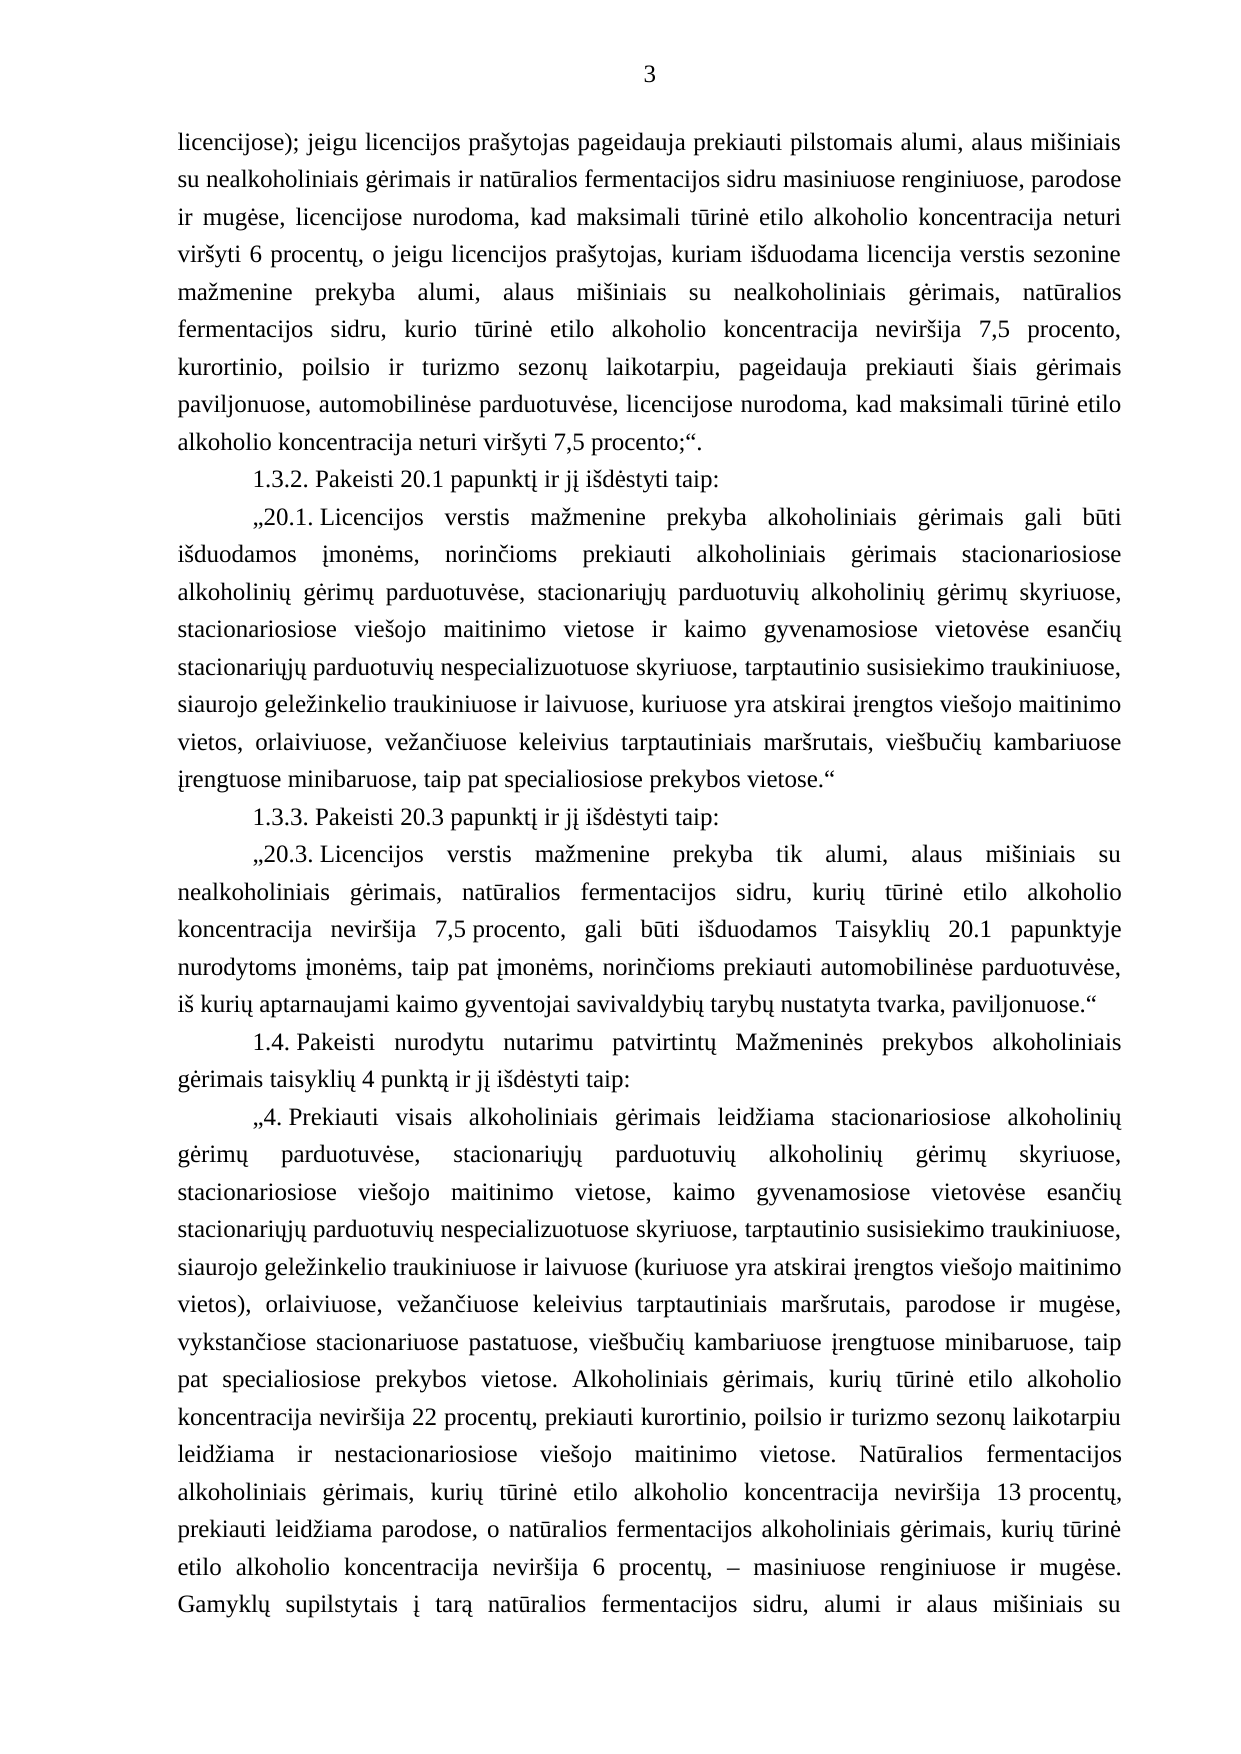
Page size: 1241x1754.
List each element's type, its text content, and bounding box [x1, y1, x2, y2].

text „4. Prekiauti visais alkoholiniais gėrimais leidžiama stacionariosiose alkoholinių gėrimų parduotuvėse, stacionariųjų parduotuvių alkoholinių gėrimų skyriuose, stacionariosiose viešojo maitinimo vietose, kaimo gyvenamosiose vietovėse esančių stacionariųjų parduotuvių nespecializuotuose skyriuose, tarptautinio susisiekimo traukiniuose, siaurojo geležinkelio traukiniuose ir laivuose (kuriuose yra atskirai įrengtos viešojo maitinimo vietos), orlaiviuose, vežančiuose keleivius tarptautiniais maršrutais, parodose ir mugėse, vykstančiose stacionariuose pastatuose, viešbučių kambariuose įrengtuose minibaruose, taip pat specialiosiose prekybos vietose. Alkoholiniais gėrimais, kurių tūrinė etilo alkoholio koncentracija neviršija 22 procentų, prekiauti kurortinio, poilsio ir turizmo sezonų laikotarpiu leidžiama ir nestacionariosiose viešojo maitinimo vietose. Natūralios fermentacijos alkoholiniais gėrimais, kurių tūrinė etilo alkoholio koncentracija neviršija 13 procentų, prekiauti leidžiama parodose, o natūralios fermentacijos alkoholiniais gėrimais, kurių tūrinė etilo alkoholio koncentracija neviršija 6 procentų, – masiniuose renginiuose ir mugėse. Gamyklų supilstytais į tarą natūralios fermentacijos sidru, alumi ir alaus mišiniais su [177, 1093, 1122, 1618]
text licencijose); jeigu licencijos prašytojas pageidauja prekiauti pilstomais alumi, alaus mišiniais su nealkoholiniais gėrimais ir natūralios fermentacijos sidru masiniuose renginiuose, parodose ir mugėse, licencijose nurodoma, kad maksimali tūrinė etilo alkoholio koncentracija neturi viršyti 6 procentų, o jeigu licencijos prašytojas, kuriam išduodama licencija verstis sezonine mažmenine prekyba alumi, alaus mišiniais su nealkoholiniais gėrimais, natūralios fermentacijos sidru, kurio tūrinė etilo alkoholio koncentracija neviršija 7,5 procento, kurortinio, poilsio ir turizmo sezonų laikotarpiu, pageidauja prekiauti šiais gėrimais paviljonuose, automobilinėse parduotuvėse, licencijose nurodoma, kad maksimali tūrinė etilo alkoholio koncentracija neturi viršyti 7,5 procento;“. [177, 118, 1122, 456]
text „20.1. Licencijos verstis mažmenine prekyba alkoholiniais gėrimais gali būti išduodamos įmonėms, norinčioms prekiauti alkoholiniais gėrimais stacionariosiose alkoholinių gėrimų parduotuvėse, stacionariųjų parduotuvių alkoholinių gėrimų skyriuose, stacionariosiose viešojo maitinimo vietose ir kaimo gyvenamosiose vietovėse esančių stacionariųjų parduotuvių nespecializuotuose skyriuose, tarptautinio susisiekimo traukiniuose, siaurojo geležinkelio traukiniuose ir laivuose, kuriuose yra atskirai įrengtos viešojo maitinimo vietos, orlaiviuose, vežančiuose keleivius tarptautiniais maršrutais, viešbučių kambariuose įrengtuose minibaruose, taip pat specialiosiose prekybos vietose.“ [177, 493, 1122, 793]
text 1.4. Pakeisti nurodytu nutarimu patvirtintų Mažmeninės prekybos alkoholiniais gėrimais taisyklių 4 punktą ir jį išdėstyti taip: [177, 1018, 1122, 1093]
text 1.3.3. Pakeisti 20.3 papunktį ir jį išdėstyti taip: [177, 793, 1122, 831]
text 1.3.2. Pakeisti 20.1 papunktį ir jį išdėstyti taip: [177, 456, 1122, 493]
text „20.3. Licencijos verstis mažmenine prekyba tik alumi, alaus mišiniais su nealkoholiniais gėrimais, natūralios fermentacijos sidru, kurių tūrinė etilo alkoholio koncentracija neviršija 7,5 procento, gali būti išduodamos Taisyklių 20.1 papunktyje nurodytoms įmonėms, taip pat įmonėms, norinčioms prekiauti automobilinėse parduotuvėse, iš kurių aptarnaujami kaimo gyventojai savivaldybių tarybų nustatyta tvarka, paviljonuose.“ [177, 831, 1122, 1018]
